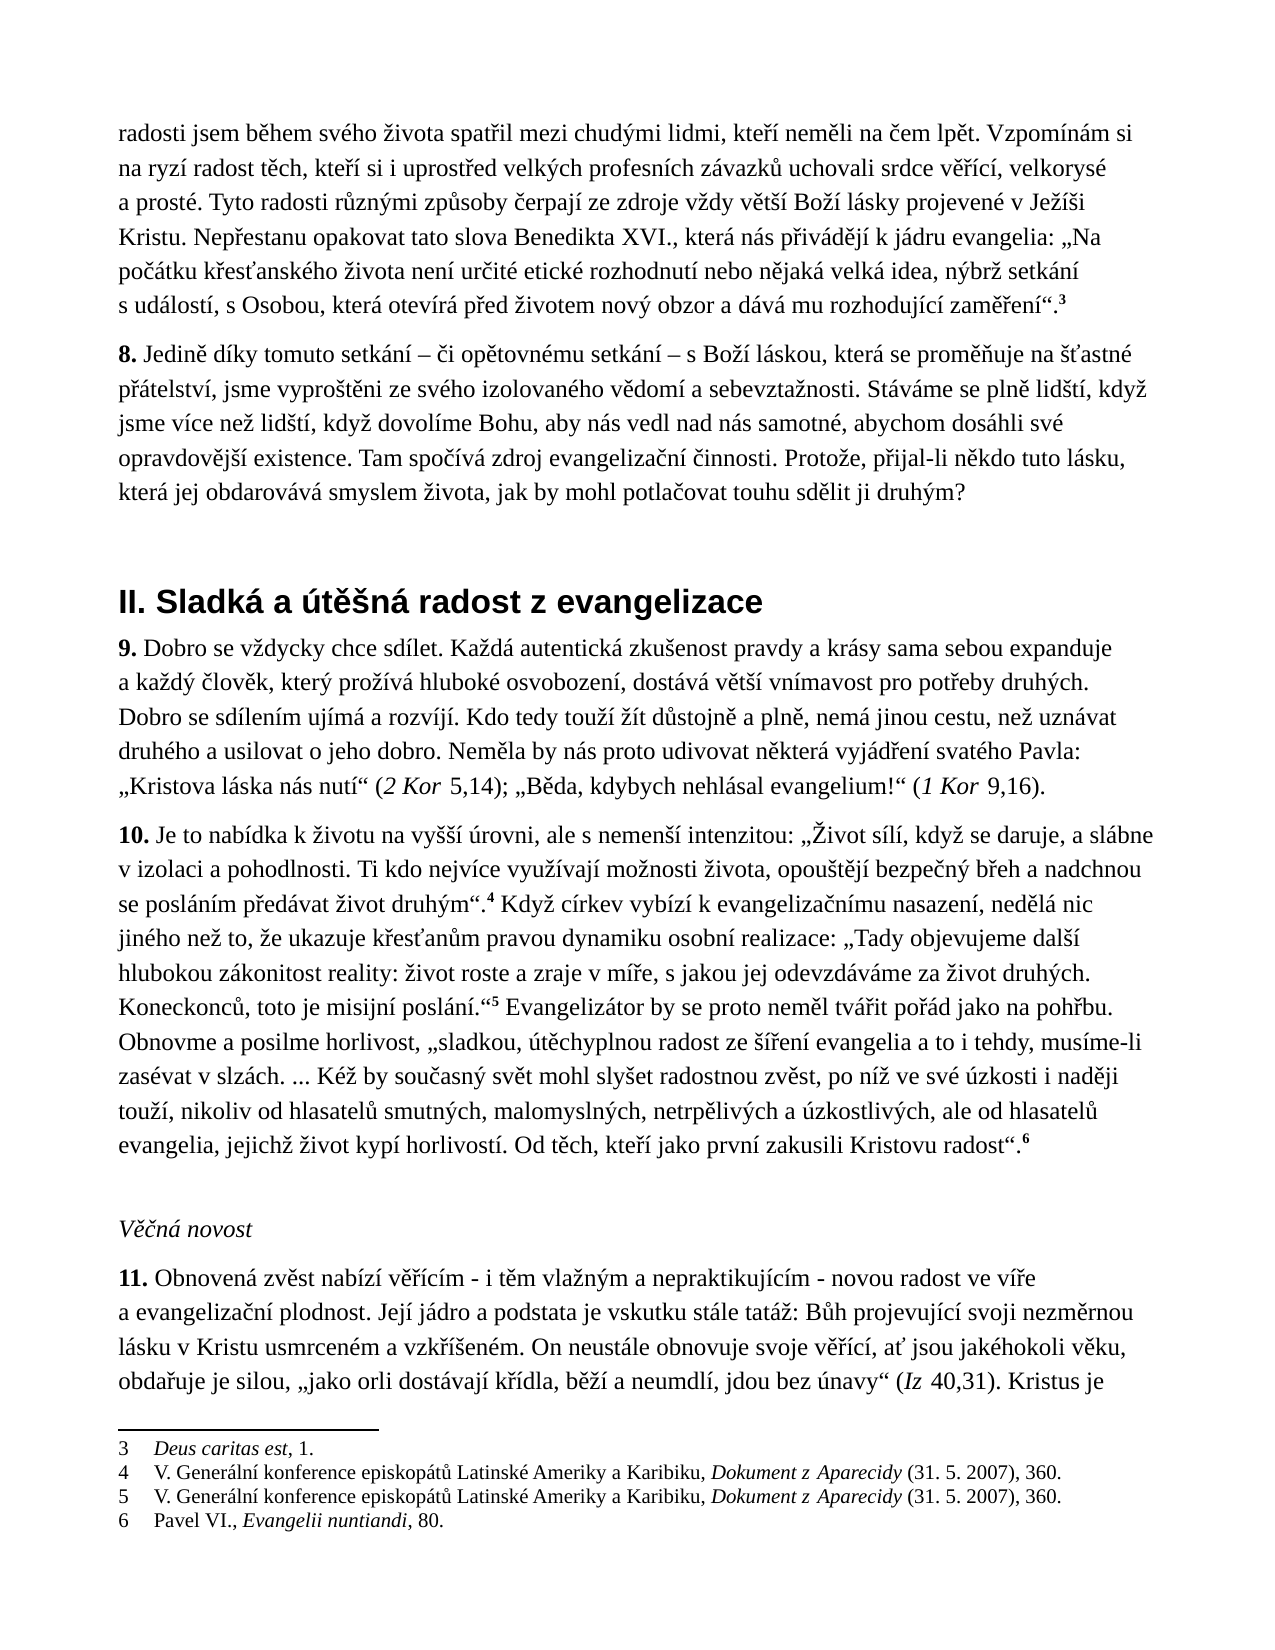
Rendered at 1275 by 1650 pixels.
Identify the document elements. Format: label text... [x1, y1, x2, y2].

text V. Generální konference episkopátů Latinské Ameriky a Karibiku, Dokument z Aparecidy (31. 5. 2007), 360. [118, 1484, 1157, 1508]
text 11. Obnovená zvěst nabízí věřícím - i těm vlažným a nepraktikujícím - novou radost ve víře a evangelizační plodnost. Její jádro a podstata je vskutku stále tatáž: Bůh projevující svoji nezměrnou lásku v Kristu usmrceném a vzkříšeném. On neustále obnovuje svoje věřící, ať jsou jakéhokoli věku, obdařuje je silou, „jako orli dostávají křídla, běží a neumdlí, jdou bez únavy“ (Iz 40,31). Kristus je [118, 1263, 1157, 1395]
text 9. Dobro se vždycky chce sdílet. Každá autentická zkušenost pravdy a krásy sama sebou expanduje a každý člověk, který prožívá hluboké osvobození, dostává větší vnímavost pro potřeby druhých. Dobro se sdílením ujímá a rozvíjí. Kdo tedy touží žít důstojně a plně, nemá jinou cestu, než uznávat druhého a usilovat o jeho dobro. Neměla by nás proto udivovat některá vyjádření svatého Pavla: „Kristova láska nás nutí“ (2 Kor 5,14); „Běda, kdybych nehlásal evangelium!“ (1 Kor 9,16). [118, 633, 1157, 800]
text Deus caritas est, 1. [118, 1436, 1157, 1460]
text Věčná novost [118, 1214, 1157, 1243]
text 8. Jedině díky tomuto setkání – či opětovnému setkání – s Boží láskou, která se proměňuje na šťastné přátelství, jsme vyproštěni ze svého izolovaného vědomí a sebevztažnosti. Stáváme se plně lidští, když jsme více než lidští, když dovolíme Bohu, aby nás vedl nad nás samotné, abychom dosáhli své opravdovější existence. Tam spočívá zdroj evangelizační činnosti. Protože, přijal-li někdo tuto lásku, která jej obdarovává smyslem života, jak by mohl potlačovat touhu sdělit ji druhým? [118, 339, 1157, 541]
text radosti jsem během svého života spatřil mezi chudými lidmi, kteří neměli na čem lpět. Vzpomínám si na ryzí radost těch, kteří si i uprostřed velkých profesních závazků uchovali srdce věřící, velkorysé a prosté. Tyto radosti různými způsoby čerpají ze zdroje vždy větší Boží lásky projevené v Ježíši Kristu. Nepřestanu opakovat tato slova Benedikta XVI., která nás přivádějí k jádru evangelia: „Na počátku křesťanského života není určité etické rozhodnutí nebo nějaká velká idea, nýbrž setkání s událostí, s Osobou, která otevírá před životem nový obzor a dává mu rozhodující zaměření“. [118, 118, 1157, 319]
text Pavel VI., Evangelii nuntiandi, 80. [118, 1508, 1157, 1532]
text V. Generální konference episkopátů Latinské Ameriky a Karibiku, Dokument z Aparecidy (31. 5. 2007), 360. [118, 1460, 1157, 1484]
text 10. Je to nabídka k životu na vyšší úrovni, ale s nemenší intenzitou: „Život sílí, když se daruje, a slábne v izolaci a pohodlnosti. Ti kdo nejvíce využívají možnosti života, opouštějí bezpečný břeh a nadchnou se posláním předávat život druhým“. Když církev vybízí k evangelizačnímu nasazení, nedělá nic jiného než to, že ukazuje křesťanům pravou dynamiku osobní realizace: „Tady objevujeme další hlubokou zákonitost reality: život roste a zraje v míře, s jakou jej odevzdáváme za život druhých. Koneckonců, toto je misijní poslání.“ Evangelizátor by se proto neměl tvářit pořád jako na pohřbu. Obnovme a posilme horlivost, „sladkou, útěchyplnou radost ze šíření evangelia a to i tehdy, musíme-li zasévat v slzách. ... Kéž by současný svět mohl slyšet radostnou zvěst, po níž ve své úzkosti i naději touží, nikoliv od hlasatelů smutných, malomyslných, netrpělivých a úzkostlivých, ale od hlasatelů evangelia, jejichž život kypí horlivostí. Od těch, kteří jako první zakusili Kristovu radost“. [118, 820, 1157, 1193]
subtitle II. Sladká a útěšná radost z evangelizace [118, 582, 1157, 621]
